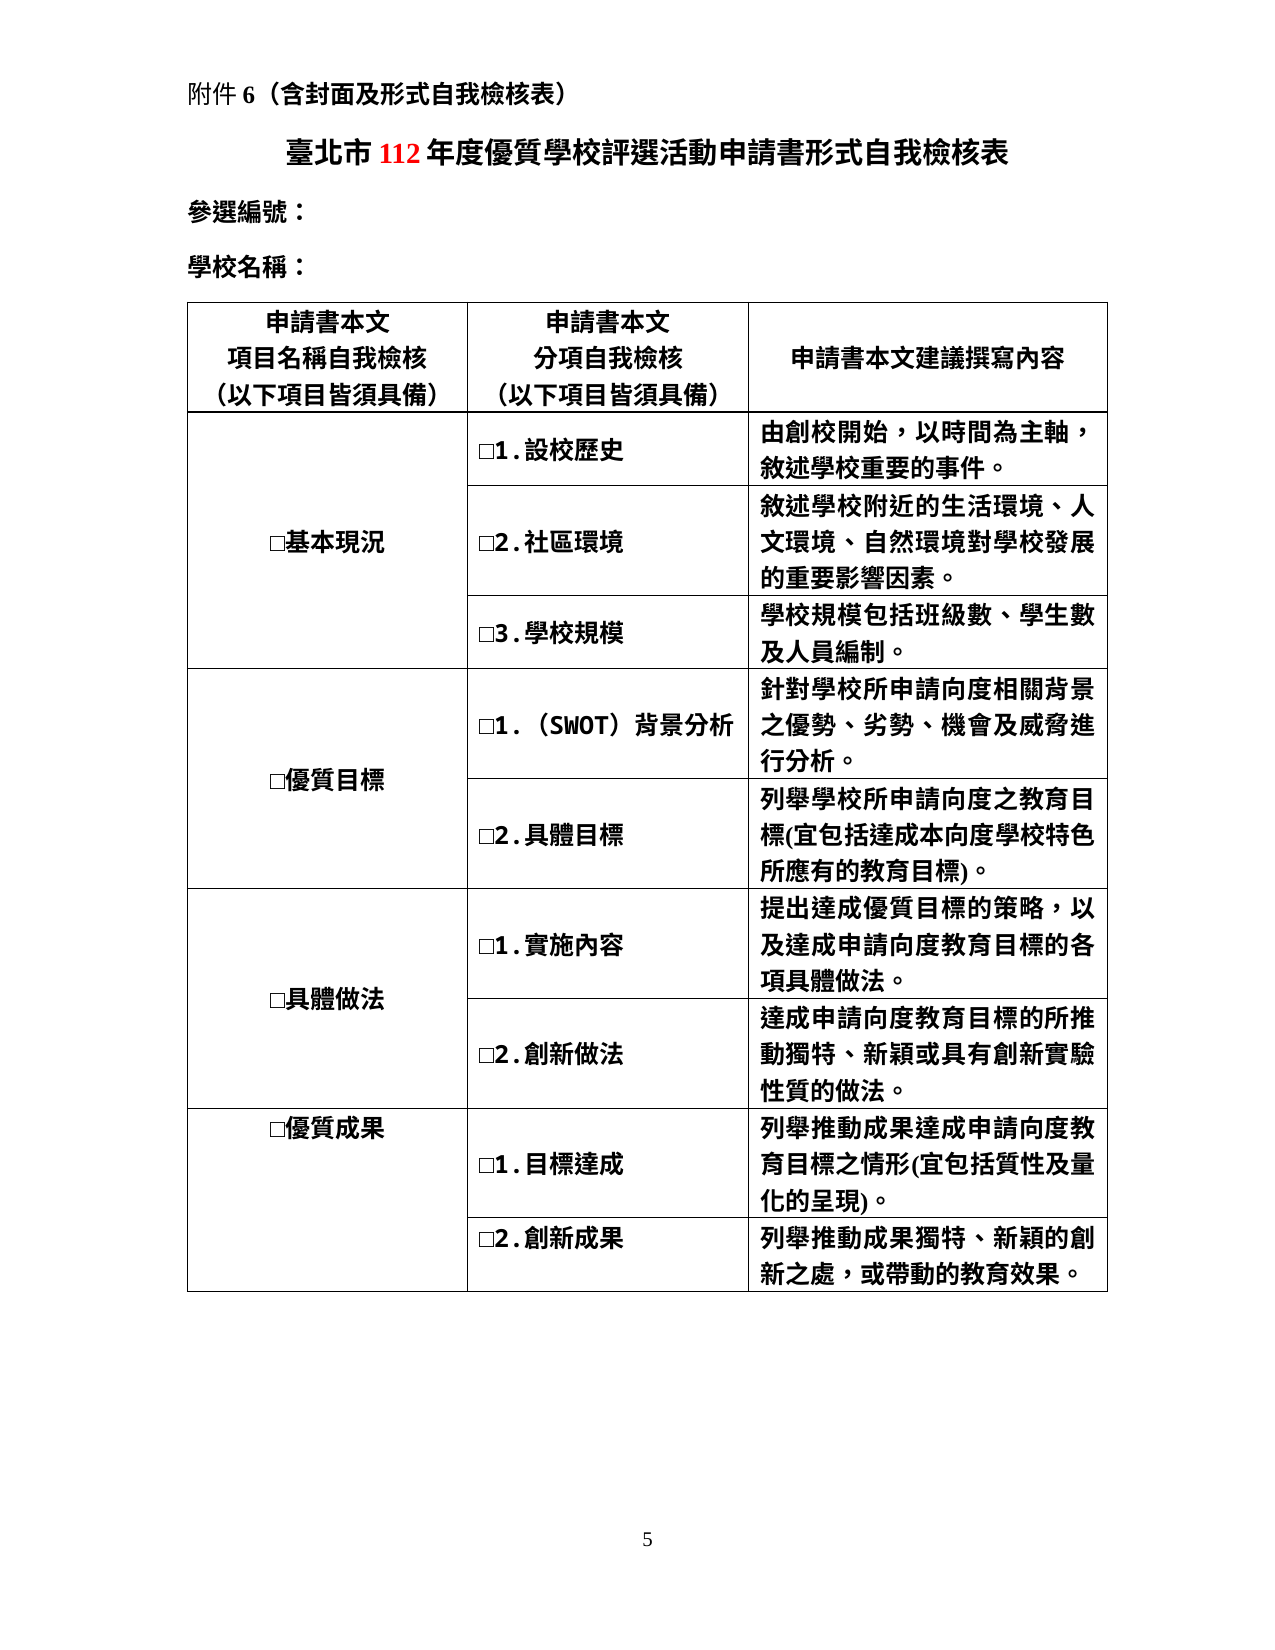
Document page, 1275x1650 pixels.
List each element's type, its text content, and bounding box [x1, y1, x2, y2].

table_cell 學校規模包括班級數、學生數及人員編制。 [749, 596, 1107, 668]
table_cell □2.創新成果 [468, 1218, 748, 1291]
table_cell □2.創新做法 [468, 999, 748, 1107]
table_cell 針對學校所申請向度相關背景之優勢、劣勢、機會及威脅進行分析。 [749, 669, 1107, 778]
table_cell □基本現況 [188, 413, 467, 668]
table_cell 列舉推動成果達成申請向度教育目標之情形(宜包括質性及量化的呈現)。 [749, 1109, 1107, 1217]
table_cell □2.社區環境 [468, 486, 748, 595]
table_cell □優質成果 [188, 1109, 467, 1291]
table_cell 列舉推動成果獨特、新穎的創新之處，或帶動的教育效果。 [749, 1218, 1107, 1291]
table_cell □3.學校規模 [468, 596, 748, 668]
table_cell □2.具體目標 [468, 779, 748, 888]
table_cell 由創校開始，以時間為主軸，敘述學校重要的事件。 [749, 413, 1107, 485]
table_header 申請書本文 分項自我檢核 （以下項目皆須具備） [468, 303, 748, 411]
table_cell □1.（SWOT）背景分析 [468, 669, 748, 778]
table_cell 列舉學校所申請向度之教育目標(宜包括達成本向度學校特色所應有的教育目標)。 [749, 779, 1107, 888]
subtitle 附件6（含封面及形式自我檢核表） [187, 75, 1107, 111]
table_cell □具體做法 [188, 889, 467, 1107]
table_cell 達成申請向度教育目標的所推動獨特、新穎或具有創新實驗性質的做法。 [749, 999, 1107, 1107]
table_cell 提出達成優質目標的策略，以及達成申請向度教育目標的各項具體做法。 [749, 889, 1107, 998]
table_cell 敘述學校附近的生活環境、人文環境、自然環境對學校發展的重要影響因素。 [749, 486, 1107, 595]
table_cell □優質目標 [188, 669, 467, 888]
text 學校名稱： [187, 247, 1107, 283]
subtitle 臺北市112年度優質學校評選活動申請書形式自我檢核表 [187, 129, 1107, 172]
table_header 申請書本文 項目名稱自我檢核 （以下項目皆須具備） [188, 303, 467, 411]
table_header 申請書本文建議撰寫內容 [749, 303, 1107, 411]
table_cell □1.實施內容 [468, 889, 748, 998]
table_cell □1.設校歷史 [468, 413, 748, 485]
text 參選編號： [187, 193, 1107, 229]
table_cell □1.目標達成 [468, 1109, 748, 1217]
